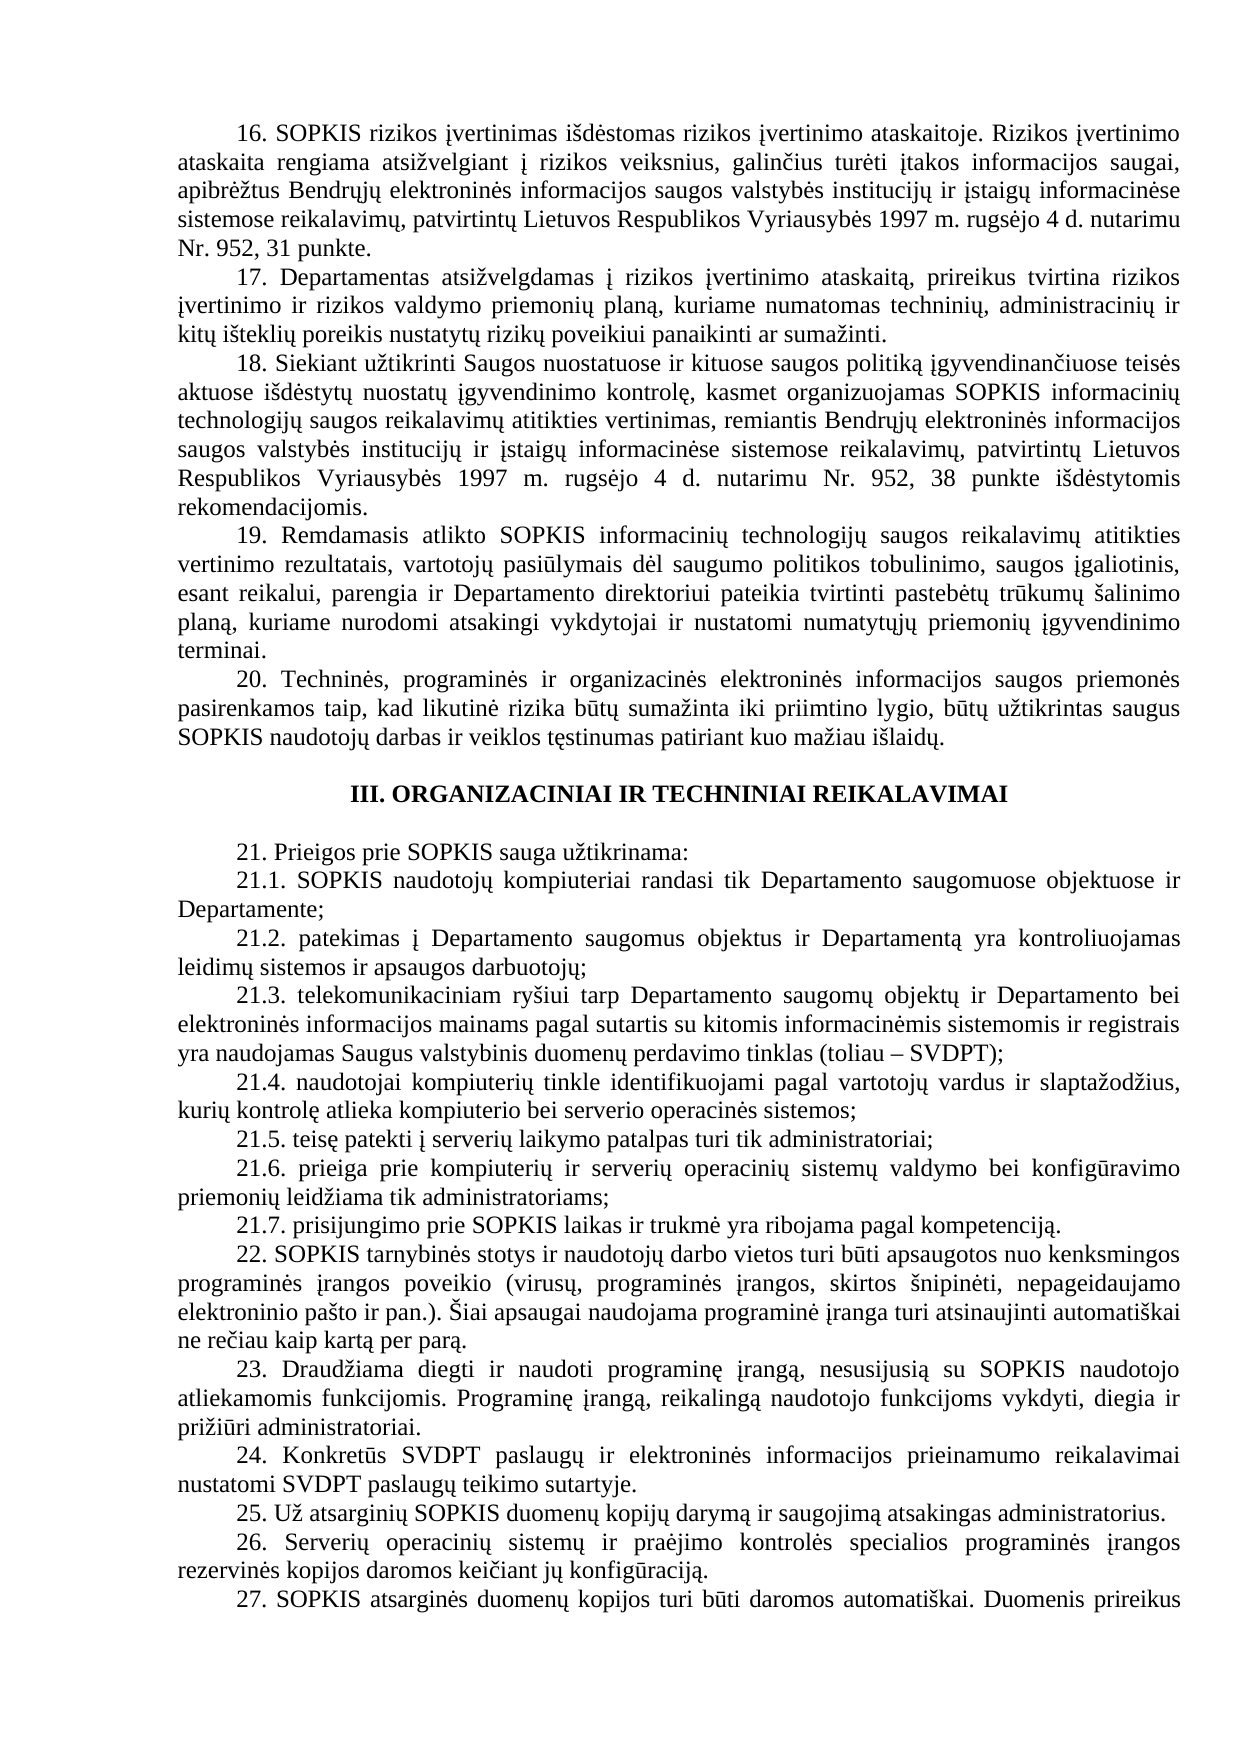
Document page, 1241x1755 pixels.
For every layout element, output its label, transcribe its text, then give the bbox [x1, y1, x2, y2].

text 21.6. prieiga prie kompiuterių ir serverių operacinių sistemų valdymo bei konfigūravimo priemonių leidžiama tik administratoriams; [177, 1153, 1181, 1211]
text 26. Serverių operacinių sistemų ir praėjimo kontrolės specialios programinės įrangos rezervinės kopijos daromos keičiant jų konfigūraciją. [177, 1527, 1181, 1584]
text III. ORGANIZACINIAI IR TECHNINIAI REIKALAVIMAI [177, 779, 1181, 808]
text 25. Už atsarginių SOPKIS duomenų kopijų darymą ir saugojimą atsakingas administratorius. [177, 1498, 1181, 1527]
text 21.5. teisę patekti į serverių laikymo patalpas turi tik administratoriai; [177, 1124, 1181, 1153]
text 20. Techninės, programinės ir organizacinės elektroninės informacijos saugos priemonės pasirenkamos taip, kad likutinė rizika būtų sumažinta iki priimtino lygio, būtų užtikrintas saugus SOPKIS naudotojų darbas ir veiklos tęstinumas patiriant kuo mažiau išlaidų. [177, 664, 1181, 751]
text 24. Konkretūs SVDPT paslaugų ir elektroninės informacijos prieinamumo reikalavimai nustatomi SVDPT paslaugų teikimo sutartyje. [177, 1441, 1181, 1498]
text 21.7. prisijungimo prie SOPKIS laikas ir trukmė yra ribojama pagal kompetenciją. [177, 1211, 1181, 1239]
text 21.4. naudotojai kompiuterių tinkle identifikuojami pagal vartotojų vardus ir slaptažodžius, kurių kontrolę atlieka kompiuterio bei serverio operacinės sistemos; [177, 1067, 1181, 1124]
text 17. Departamentas atsižvelgdamas į rizikos įvertinimo ataskaitą, prireikus tvirtina rizikos įvertinimo ir rizikos valdymo priemonių planą, kuriame numatomas techninių, administracinių ir kitų išteklių poreikis nustatytų rizikų poveikiui panaikinti ar sumažinti. [177, 262, 1181, 348]
text 21.1. SOPKIS naudotojų kompiuteriai randasi tik Departamento saugomuose objektuose ir Departamente; [177, 866, 1181, 923]
text 27. SOPKIS atsarginės duomenų kopijos turi būti daromos automatiškai. Duomenis prireikus [177, 1584, 1181, 1613]
text 21.2. patekimas į Departamento saugomus objektus ir Departamentą yra kontroliuojamas leidimų sistemos ir apsaugos darbuotojų; [177, 923, 1181, 981]
text 16. SOPKIS rizikos įvertinimas išdėstomas rizikos įvertinimo ataskaitoje. Rizikos įvertinimo ataskaita rengiama atsižvelgiant į rizikos veiksnius, galinčius turėti įtakos informacijos saugai, apibrėžtus Bendrųjų elektroninės informacijos saugos valstybės institucijų ir įstaigų informacinėse sistemose reikalavimų, patvirtintų Lietuvos Respublikos Vyriausybės 1997 m. rugsėjo 4 d. nutarimu Nr. 952, 31 punkte. [177, 118, 1181, 262]
text 21. Prieigos prie SOPKIS sauga užtikrinama: [177, 837, 1181, 866]
text 18. Siekiant užtikrinti Saugos nuostatuose ir kituose saugos politiką įgyvendinančiuose teisės aktuose išdėstytų nuostatų įgyvendinimo kontrolę, kasmet organizuojamas SOPKIS informacinių technologijų saugos reikalavimų atitikties vertinimas, remiantis Bendrųjų elektroninės informacijos saugos valstybės institucijų ir įstaigų informacinėse sistemose reikalavimų, patvirtintų Lietuvos Respublikos Vyriausybės 1997 m. rugsėjo 4 d. nutarimu Nr. 952, 38 punkte išdėstytomis rekomendacijomis. [177, 348, 1181, 521]
text 21.3. telekomunikaciniam ryšiui tarp Departamento saugomų objektų ir Departamento bei elektroninės informacijos mainams pagal sutartis su kitomis informacinėmis sistemomis ir registrais yra naudojamas Saugus valstybinis duomenų perdavimo tinklas (toliau – SVDPT); [177, 981, 1181, 1067]
text 19. Remdamasis atlikto SOPKIS informacinių technologijų saugos reikalavimų atitikties vertinimo rezultatais, vartotojų pasiūlymais dėl saugumo politikos tobulinimo, saugos įgaliotinis, esant reikalui, parengia ir Departamento direktoriui pateikia tvirtinti pastebėtų trūkumų šalinimo planą, kuriame nurodomi atsakingi vykdytojai ir nustatomi numatytųjų priemonių įgyvendinimo terminai. [177, 521, 1181, 664]
text 23. Draudžiama diegti ir naudoti programinę įrangą, nesusijusią su SOPKIS naudotojo atliekamomis funkcijomis. Programinę įrangą, reikalingą naudotojo funkcijoms vykdyti, diegia ir prižiūri administratoriai. [177, 1354, 1181, 1441]
text 22. SOPKIS tarnybinės stotys ir naudotojų darbo vietos turi būti apsaugotos nuo kenksmingos programinės įrangos poveikio (virusų, programinės įrangos, skirtos šnipinėti, nepageidaujamo elektroninio pašto ir pan.). Šiai apsaugai naudojama programinė įranga turi atsinaujinti automatiškai ne rečiau kaip kartą per parą. [177, 1239, 1181, 1354]
